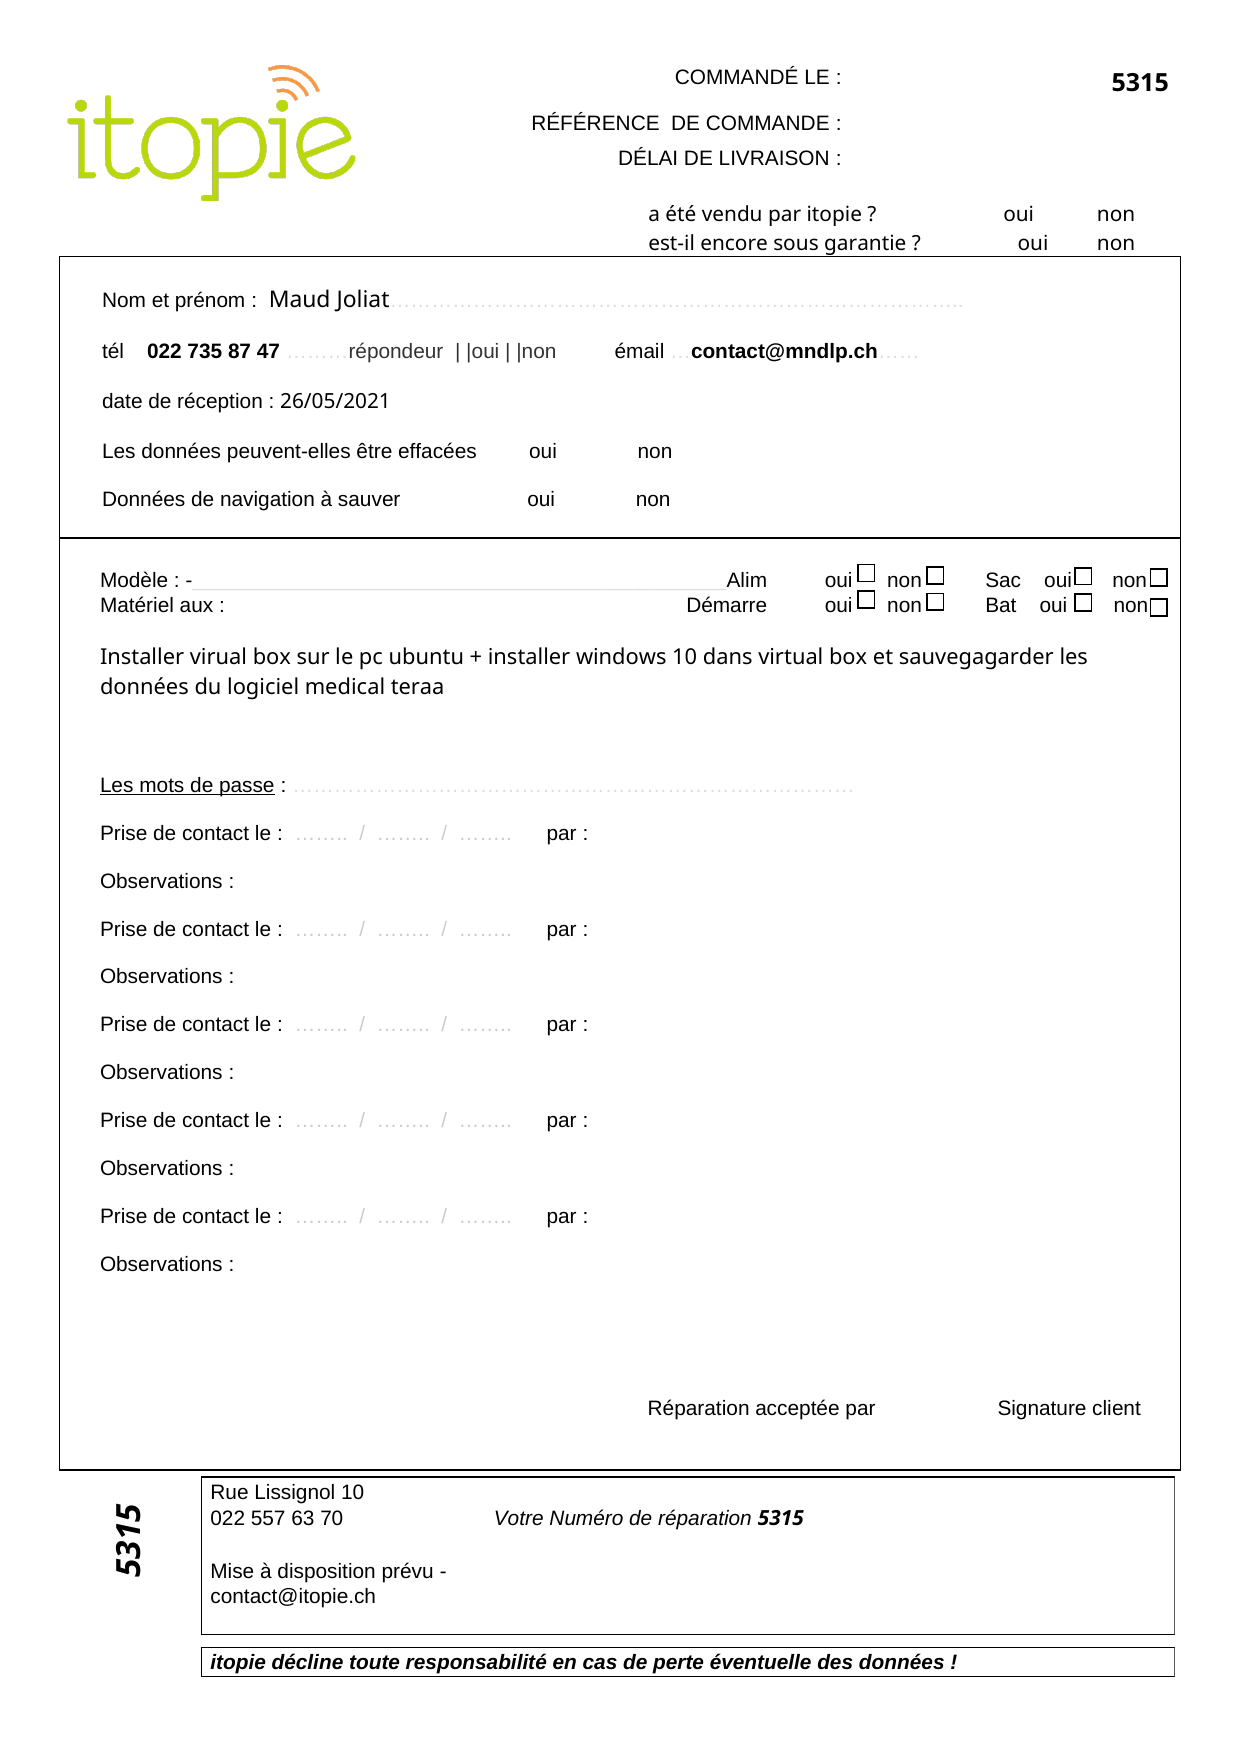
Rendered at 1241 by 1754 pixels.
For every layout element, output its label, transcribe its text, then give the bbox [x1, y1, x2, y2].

text Les mots de passe : ……………………………………………………………………… [60, 769, 1180, 797]
picture [67, 65, 356, 201]
table_cell [847, 140, 1180, 175]
text Réparation acceptée par Signature client [60, 1392, 1180, 1419]
text Prise de contact le : …….. / …….. / …….. par : [60, 817, 1180, 844]
text Modèle : - Alim oui non Sac oui non [948, 562, 1180, 590]
text Observations : [60, 961, 1180, 988]
text Les données peuvent-elles être effacées oui non [60, 436, 1180, 463]
text Nom et prénom : Maud Joliat……………………………………………………………………….. [60, 280, 1180, 314]
text Observations : [60, 1057, 1180, 1084]
text Observations : [60, 1153, 1180, 1180]
table_cell [847, 105, 1180, 140]
text Observations : [60, 865, 1180, 892]
text est-il encore sous garantie ? oui non [59, 228, 1181, 256]
table_cell RÉFÉRENCE DE COMMANDE : [490, 105, 847, 140]
text a été vendu par itopie ? oui non [59, 199, 1181, 228]
table_cell DÉLAI DE LIVRAISON : [490, 140, 847, 175]
text date de réception : 26/05/2021 [60, 383, 1180, 415]
table_header Rue Lissignol 10 022 557 63 70 Votre Numéro de réparation 5315 Mise à disposition prévu - contact@itopie.ch [195, 1471, 1180, 1641]
text Prise de contact le : …….. / …….. / …….. par : [60, 1201, 1180, 1228]
text Prise de contact le : …….. / …….. / …….. par : [60, 913, 1180, 940]
text Installer virual box sur le pc ubuntu + installer windows 10 dans virtual box et sauvegagarder les données du logiciel medical teraa [60, 638, 1180, 701]
table_cell itopie décline toute responsabilité en cas de perte éventuelle des données ! [195, 1641, 1180, 1683]
table_header 5315 [59, 1471, 195, 1683]
table_header COMMANDÉ LE : [490, 59, 847, 104]
text Observations : [60, 1249, 1180, 1276]
text tél 022 735 87 47 ………répondeur | |oui | |non émail …contact@mndlp.ch…… [60, 335, 1180, 362]
text Modèle : - Alim oui non Sac oui non [60, 562, 856, 590]
text Modèle : - Alim oui non Sac oui non [879, 562, 925, 590]
text Prise de contact le : …….. / …….. / …….. par : [60, 1009, 1180, 1036]
text Données de navigation à sauver oui non [60, 484, 1180, 511]
table_header 5315 [847, 59, 1180, 104]
text Matériel aux : Démarre oui non Bat oui non [60, 590, 1180, 617]
text Prise de contact le : …….. / …….. / …….. par : [60, 1105, 1180, 1132]
